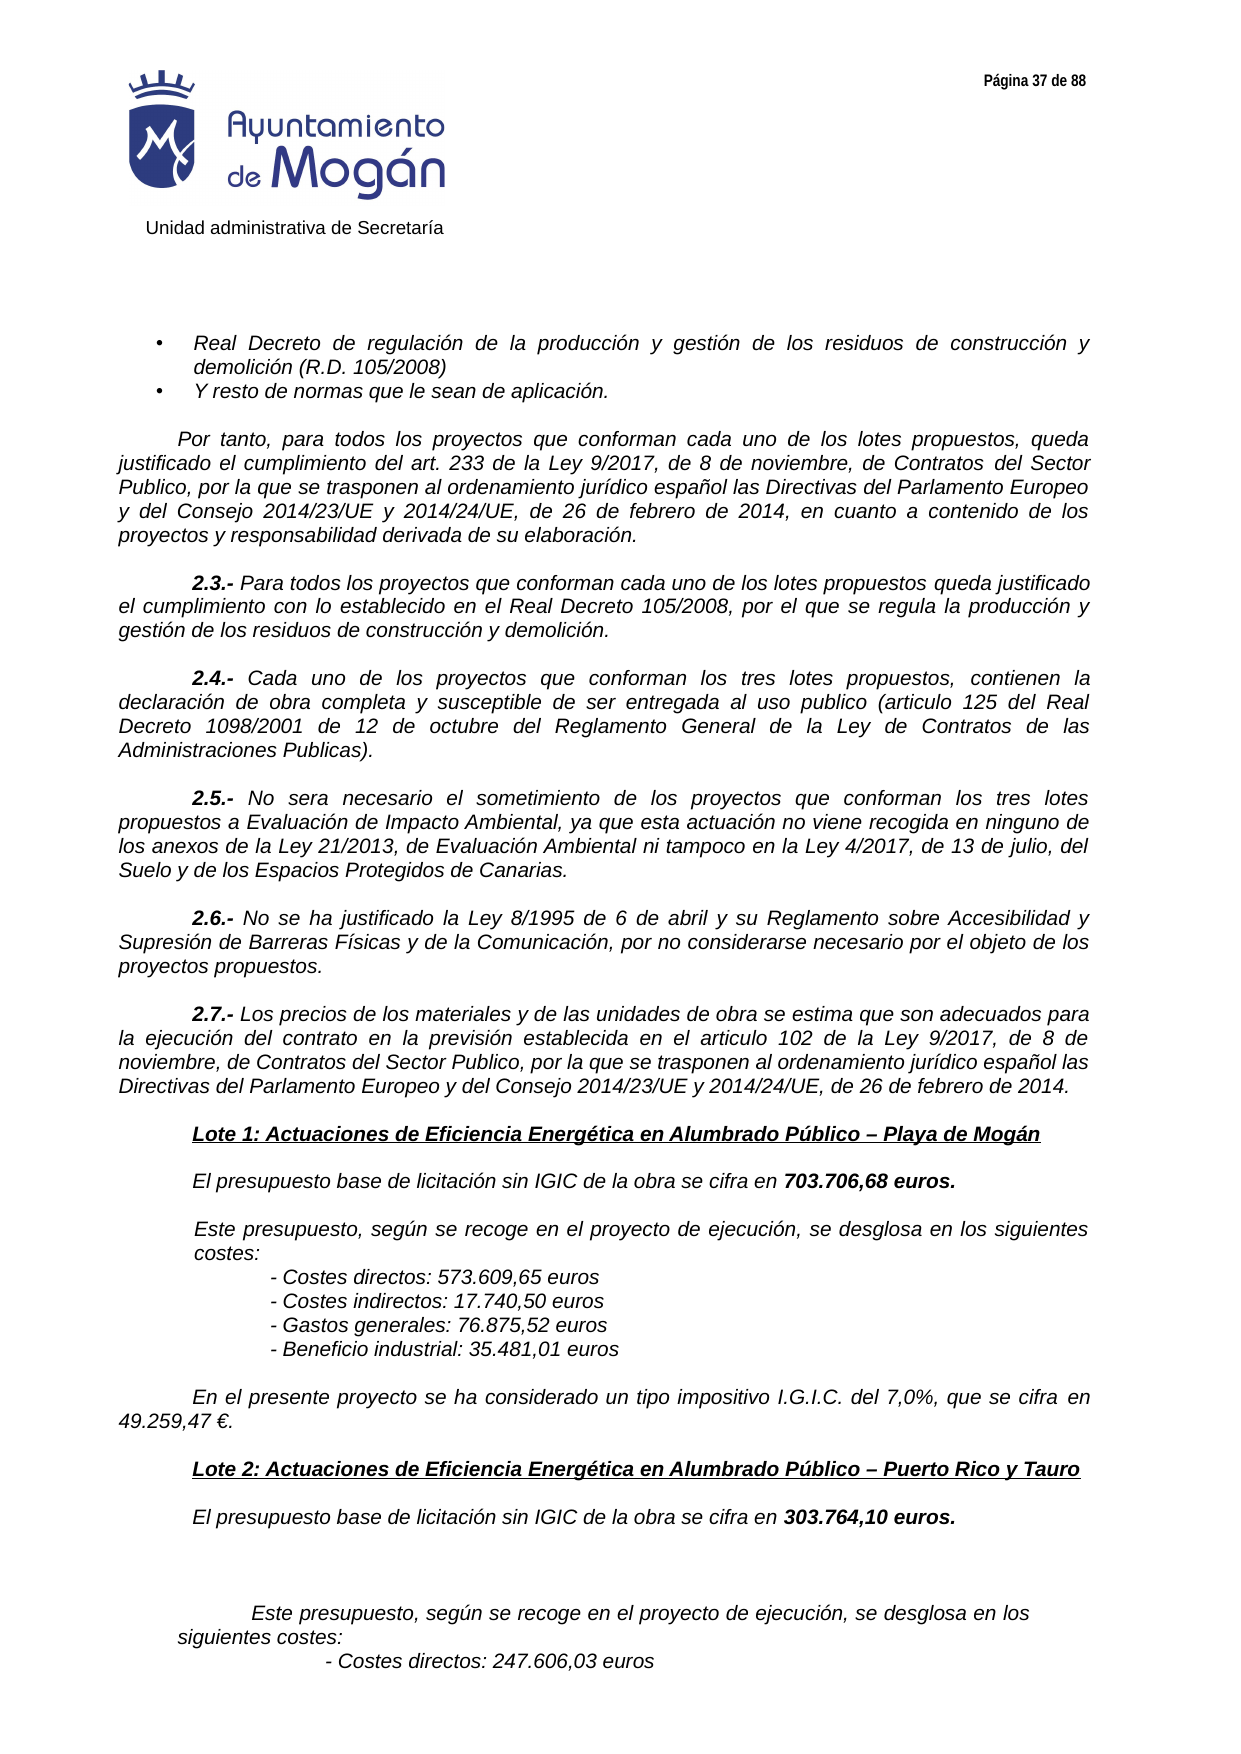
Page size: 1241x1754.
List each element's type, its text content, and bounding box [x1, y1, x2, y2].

text Lote 1: Actuaciones de Eficiencia Energética en Alumbrado Público – Playa de Mogán [118, 1121, 1092, 1145]
text 2.7.- Los precios de los materiales y de las unidades de obra se estima que son adecuados para la ejecución del contrato en la previsión establecida en el articulo 102 de la Ley 9/2017, de 8 de noviembre, de Contratos del Sector Publico, por la que se trasponen al ordenamiento jurídico español las Directivas del Parlamento Europeo y del Consejo 2014/23/UE y 2014/24/UE, de 26 de febrero de 2014. [118, 1002, 1092, 1097]
text - Costes directos: 573.609,65 euros [270, 1265, 1092, 1289]
text 2.5.- No sera necesario el sometimiento de los proyectos que conforman los tres lotes propuestos a Evaluación de Impacto Ambiental, ya que esta actuación no viene recogida en ninguno de los anexos de la Ley 21/2013, de Evaluación Ambiental ni tampoco en la Ley 4/2017, de 13 de julio, del Suelo y de los Espacios Protegidos de Canarias. [118, 786, 1092, 882]
text 2.4.- Cada uno de los proyectos que conforman los tres lotes propuestos, contienen la declaración de obra completa y susceptible de ser entregada al uso publico (articulo 125 del Real Decreto 1098/2001 de 12 de octubre del Reglamento General de la Ley de Contratos de las Administraciones Publicas). [118, 666, 1092, 762]
list Real Decreto de regulación de la producción y gestión de los residuos de construcción y demolición (R.D. 105/2008) [156, 331, 1092, 378]
text 2.6.- No se ha justificado la Ley 8/1995 de 6 de abril y su Reglamento sobre Accesibilidad y Supresión de Barreras Físicas y de la Comunicación, por no considerarse necesario por el objeto de los proyectos propuestos. [118, 906, 1092, 978]
text El presupuesto base de licitación sin IGIC de la obra se cifra en 703.706,68 euros. [118, 1169, 1092, 1193]
text En el presente proyecto se ha considerado un tipo impositivo I.G.I.C. del 7,0%, que se cifra en 49.259,47 €. [118, 1385, 1092, 1433]
text Este presupuesto, según se recoge en el proyecto de ejecución, se desglosa en los siguientes costes: [177, 1601, 1033, 1648]
text El presupuesto base de licitación sin IGIC de la obra se cifra en 303.764,10 euros. [118, 1505, 1092, 1529]
text Por tanto, para todos los proyectos que conforman cada uno de los lotes propuestos, queda justificado el cumplimiento del art. 233 de la Ley 9/2017, de 8 de noviembre, de Contratos del Sector Publico, por la que se trasponen al ordenamiento jurídico español las Directivas del Parlamento Europeo y del Consejo 2014/23/UE y 2014/24/UE, de 26 de febrero de 2014, en cuanto a contenido de los proyectos y responsabilidad derivada de su elaboración. [118, 427, 1092, 546]
text - Costes directos: 247.606,03 euros [177, 1648, 1033, 1672]
text - Beneficio industrial: 35.481,01 euros [270, 1337, 1092, 1361]
picture [128, 70, 445, 206]
text - Costes indirectos: 17.740,50 euros [270, 1289, 1092, 1313]
text Lote 2: Actuaciones de Eficiencia Energética en Alumbrado Público – Puerto Rico y Tauro [118, 1457, 1092, 1481]
text 2.3.- Para todos los proyectos que conforman cada uno de los lotes propuestos queda justificado el cumplimiento con lo establecido en el Real Decreto 105/2008, por el que se regula la producción y gestión de los residuos de construcción y demolición. [118, 570, 1092, 642]
text Este presupuesto, según se recoge en el proyecto de ejecución, se desglosa en los siguientes costes: [194, 1217, 1092, 1265]
list Y resto de normas que le sean de aplicación. [156, 378, 1092, 403]
text - Gastos generales: 76.875,52 euros [270, 1313, 1092, 1337]
